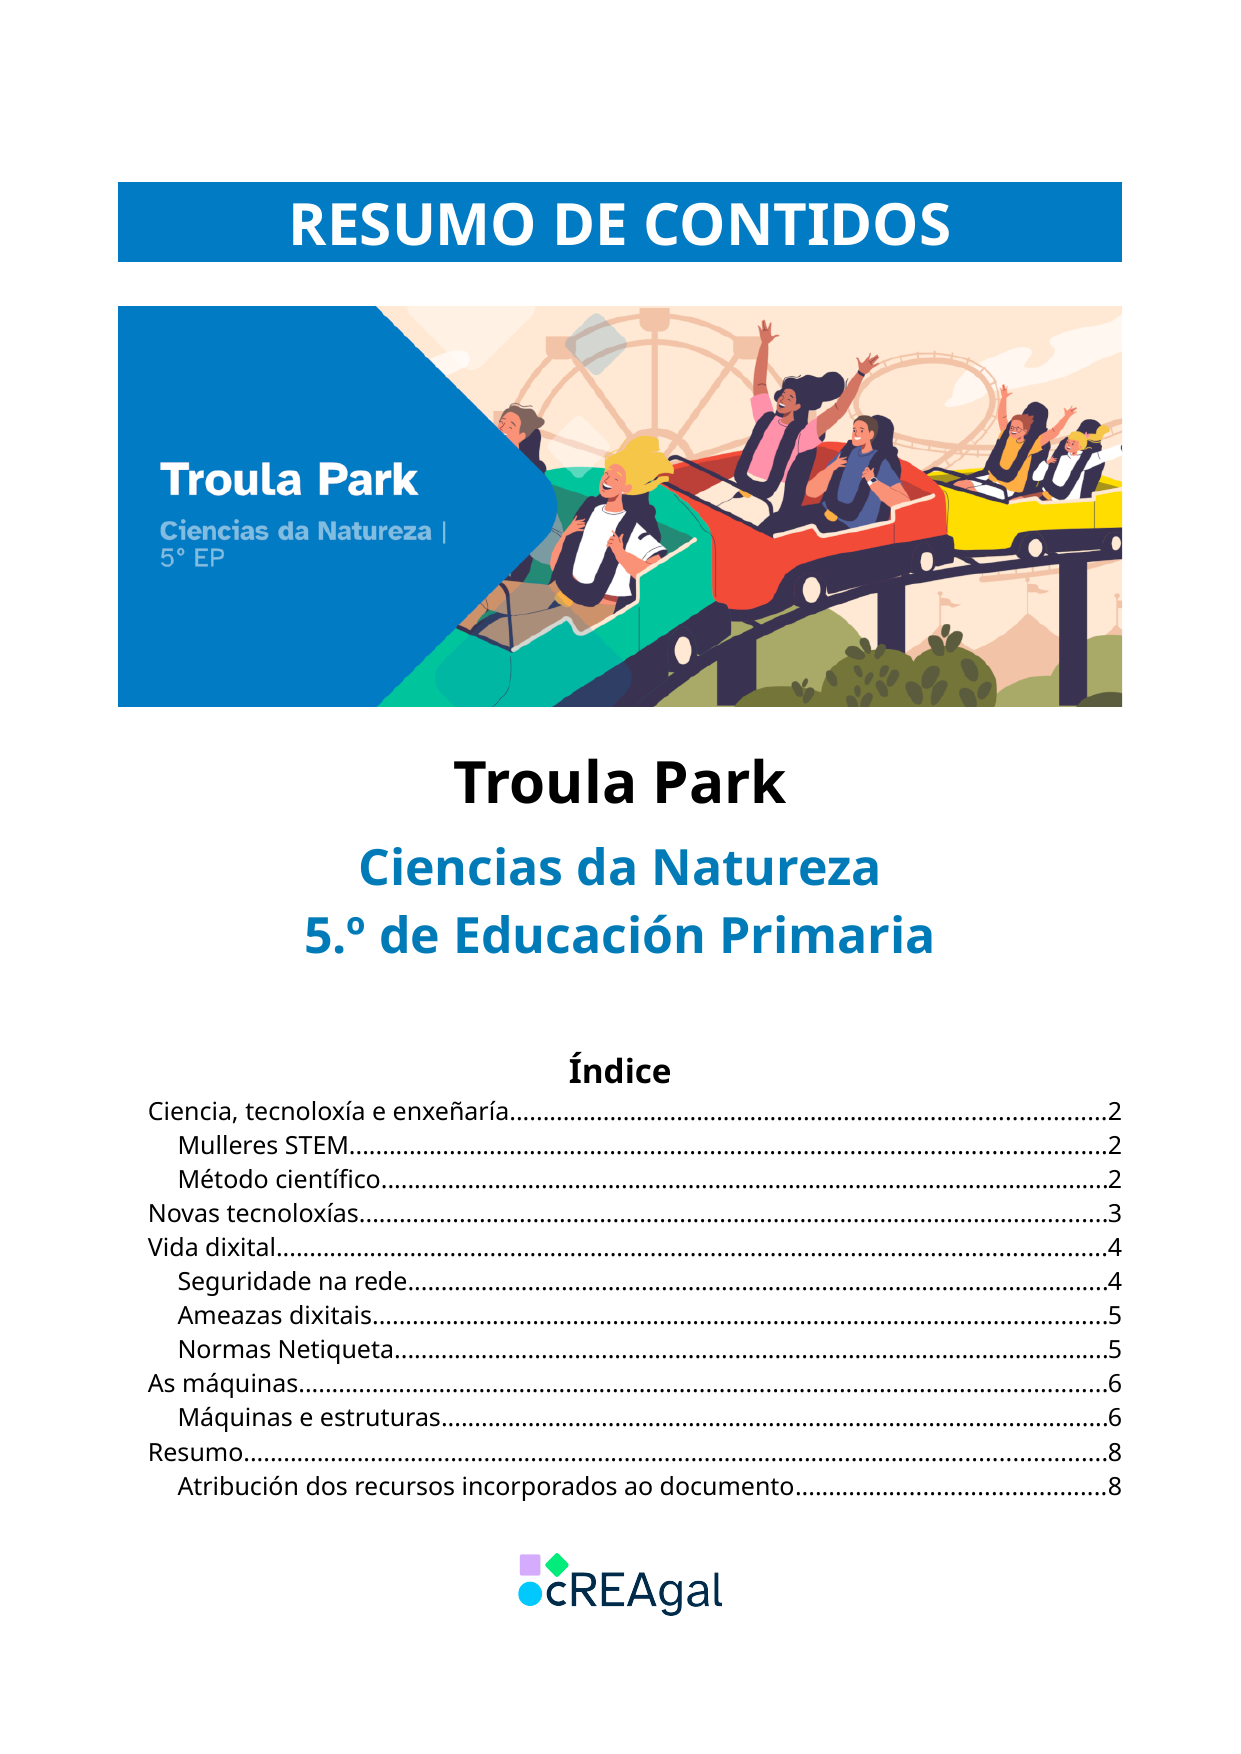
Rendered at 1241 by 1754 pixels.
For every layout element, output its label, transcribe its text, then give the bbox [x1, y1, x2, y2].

subtitle Troula Park [118, 741, 1122, 821]
text As máquinas 6 [148, 1366, 1122, 1400]
text Atribución dos recursos incorporados ao documento 8 [177, 1468, 1122, 1502]
picture [518, 1553, 722, 1616]
subtitle Ciencias da Natureza [118, 832, 1122, 901]
text Vida dixital 4 [148, 1230, 1122, 1264]
picture [118, 306, 1123, 707]
subtitle RESUMO DE CONTIDOS [118, 182, 1122, 262]
text Ciencia, tecnoloxía e enxeñaría 2 [148, 1093, 1122, 1128]
subtitle Índice [118, 1048, 1122, 1093]
text Máquinas e estruturas 6 [177, 1400, 1122, 1434]
text Método científico 2 [177, 1162, 1122, 1196]
text Mulleres STEM 2 [177, 1128, 1122, 1162]
text Resumo 8 [148, 1434, 1122, 1468]
text Ameazas dixitais 5 [177, 1298, 1122, 1332]
text Normas Netiqueta 5 [177, 1332, 1122, 1366]
text Novas tecnoloxías 3 [148, 1196, 1122, 1230]
subtitle 5.º de Educación Primaria [118, 901, 1122, 969]
text Seguridade na rede 4 [177, 1264, 1122, 1298]
